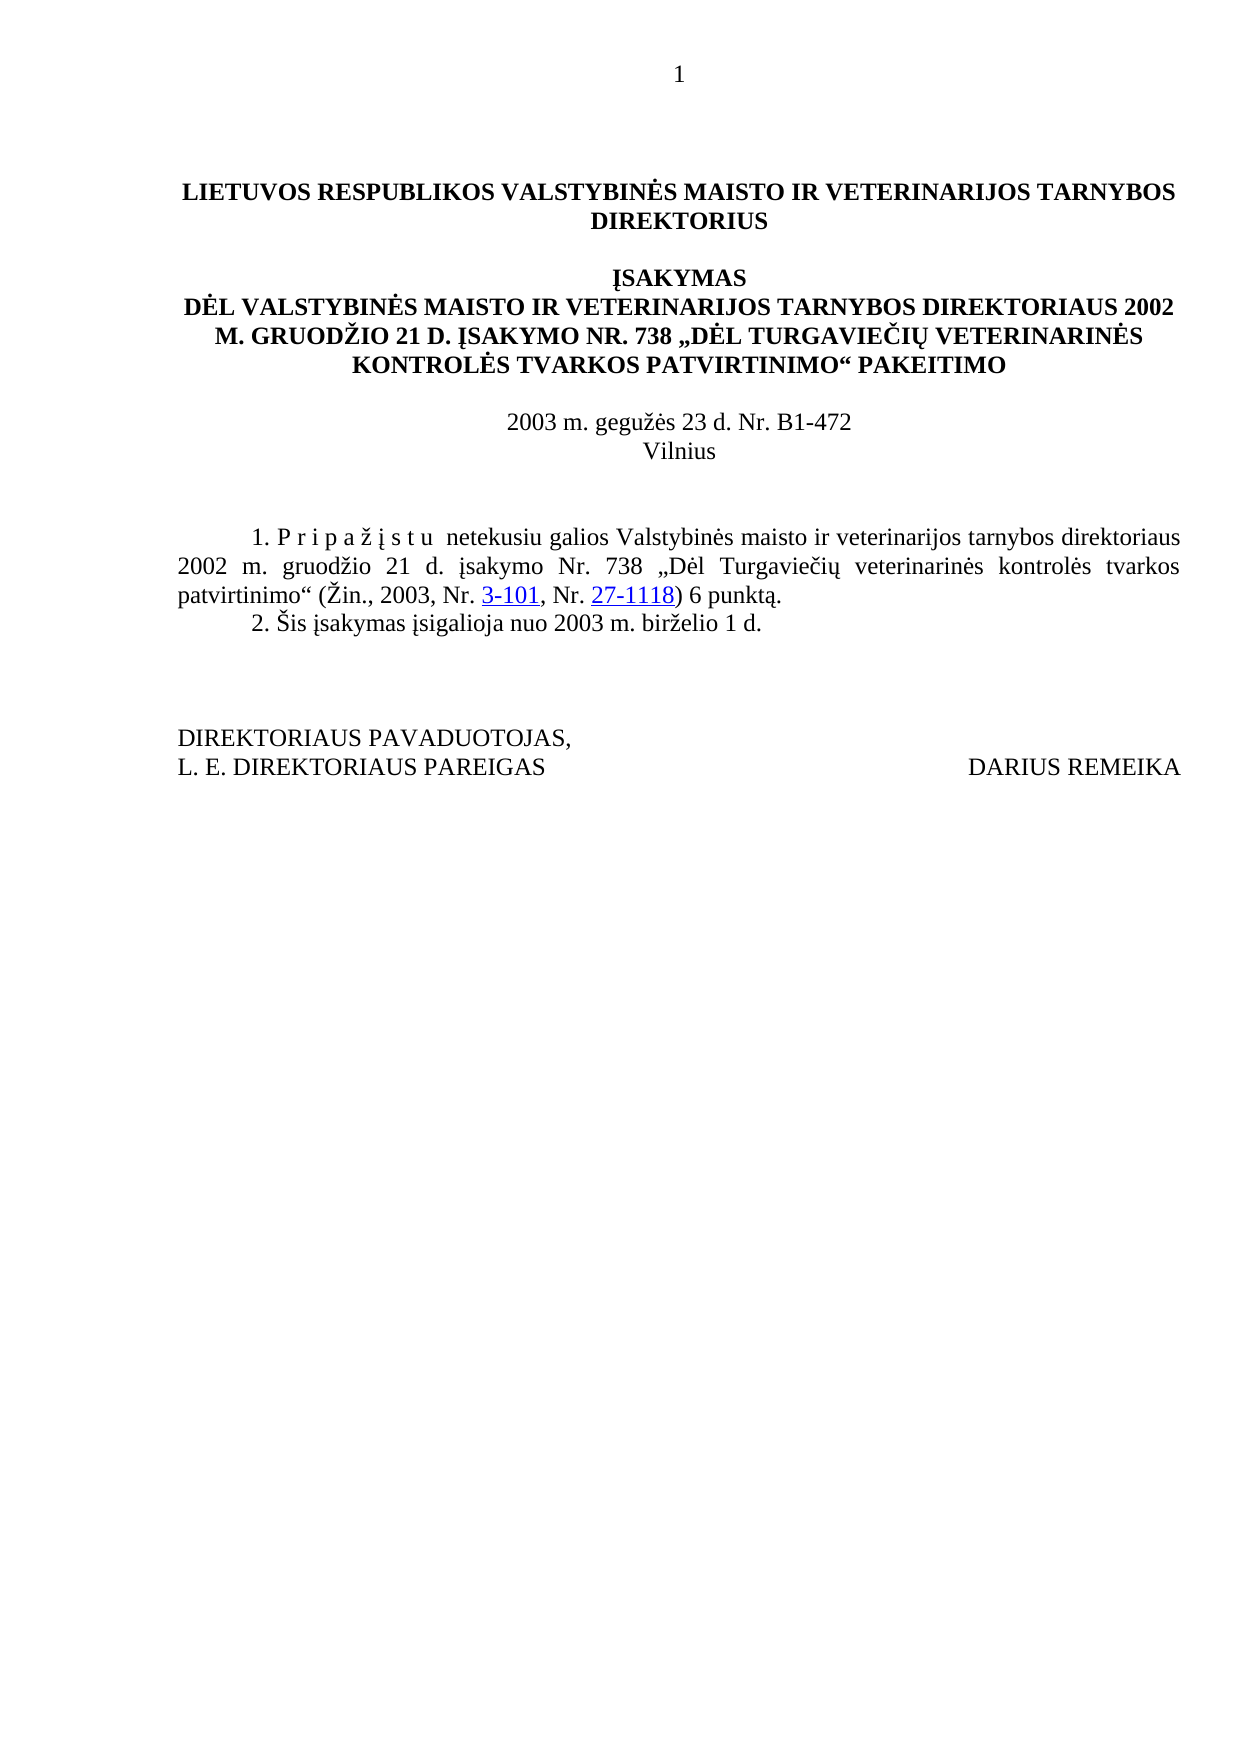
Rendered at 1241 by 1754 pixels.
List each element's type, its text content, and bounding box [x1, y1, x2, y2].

text L. E. DIREKTORIAUS PAREIGAS DARIUS REMEIKA [177, 752, 1181, 781]
text 2. Šis įsakymas įsigalioja nuo 2003 m. birželio 1 d. [177, 608, 1181, 637]
text Vilnius [177, 436, 1181, 465]
text ĮSAKYMAS [177, 263, 1181, 292]
text LIETUVOS RESPUBLIKOS VALSTYBINĖS MAISTO IR VETERINARIJOS TARNYBOS DIREKTORIUS [177, 177, 1181, 235]
text 2003 m. gegužės 23 d. Nr. B1-472 [177, 407, 1181, 436]
text DIREKTORIAUS PAVADUOTOJAS, [177, 723, 1181, 752]
text 1. Pripažįstu netekusiu galios Valstybinės maisto ir veterinarijos tarnybos direktoriaus 2002 m. gruodžio 21 d. įsakymo Nr. 738 „Dėl Turgaviečių veterinarinės kontrolės tvarkos patvirtinimo“ (Žin., 2003, Nr. 3-101, Nr. 27-1118) 6 punktą. [177, 522, 1181, 608]
text DĖL VALSTYBINĖS MAISTO IR VETERINARIJOS TARNYBOS DIREKTORIAUS 2002 M. GRUODŽIO 21 D. ĮSAKYMO NR. 738 „DĖL TURGAVIEČIŲ VETERINARINĖS KONTROLĖS TVARKOS PATVIRTINIMO“ PAKEITIMO [177, 292, 1181, 378]
